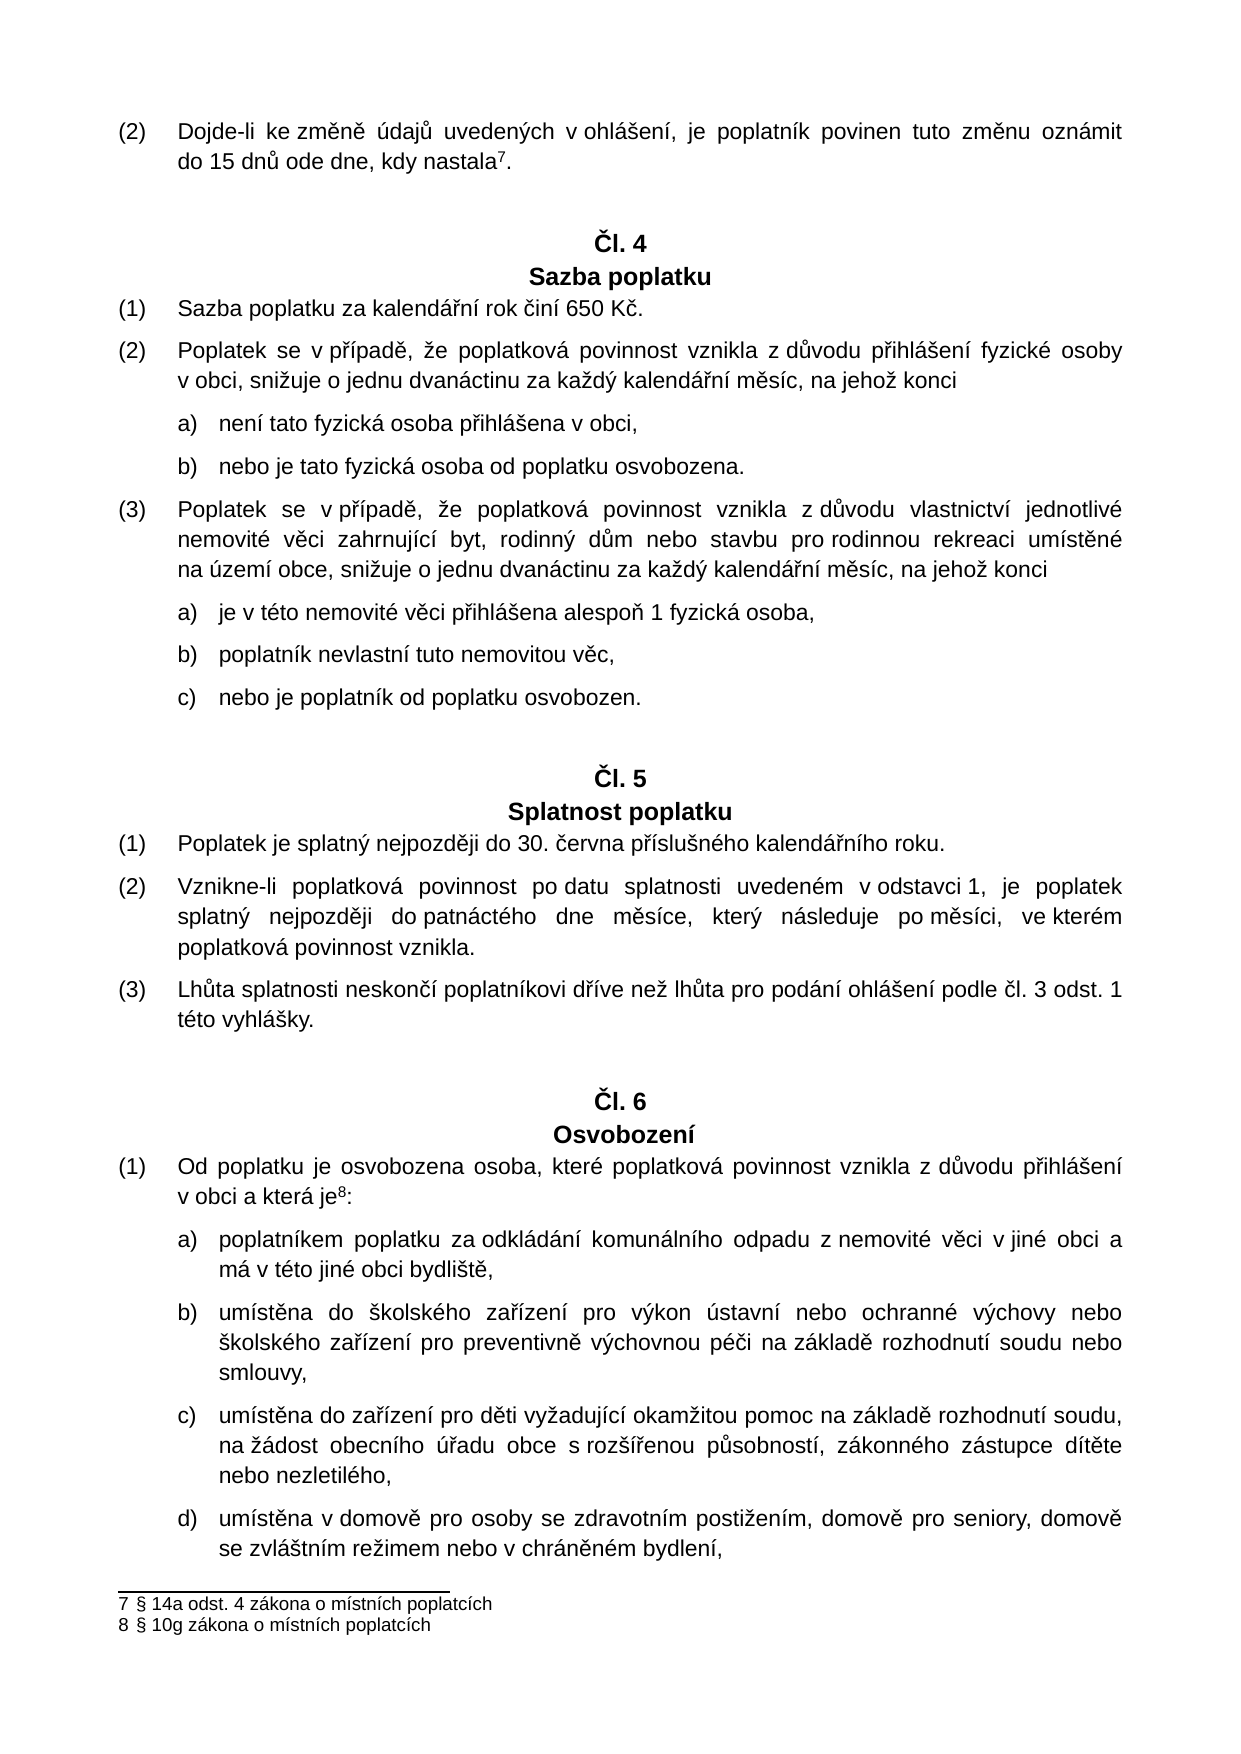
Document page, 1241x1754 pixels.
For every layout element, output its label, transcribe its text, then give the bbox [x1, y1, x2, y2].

list Vznikne-li poplatková povinnost po datu splatnosti uvedeném v odstavci 1, je poplatek splatný nejpozději do patnáctého dne měsíce, který následuje po měsíci, ve kterém poplatková povinnost vznikla. [118, 873, 1122, 960]
list Lhůta splatnosti neskončí poplatníkovi dříve než lhůta pro podání ohlášení podle čl. 3 odst. 1 této vyhlášky. [118, 976, 1122, 1033]
list Poplatek se v případě, že poplatková povinnost vznikla z důvodu přihlášení fyzické osoby v obci, snižuje o jednu dvanáctinu za každý kalendářní měsíc, na jehož konci [118, 337, 1122, 394]
list Poplatek se v případě, že poplatková povinnost vznikla z důvodu vlastnictví jednotlivé nemovité věci zahrnující byt, rodinný dům nebo stavbu pro rodinnou rekreaci umístěné na území obce, snižuje o jednu dvanáctinu za každý kalendářní měsíc, na jehož konci [118, 496, 1122, 582]
list nebo je poplatník od poplatku osvobozen. [177, 684, 1122, 711]
list Dojde-li ke změně údajů uvedených v ohlášení, je poplatník povinen tuto změnu oznámit do 15 dnů ode dne, kdy nastala. [118, 118, 1122, 175]
list poplatníkem poplatku za odkládání komunálního odpadu z nemovité věci v jiné obci a má v této jiné obci bydliště, [177, 1226, 1122, 1282]
list § 10g zákona o místních poplatcích [118, 1614, 1122, 1635]
subtitle Čl. 5 Splatnost poplatku [118, 764, 1122, 826]
list umístěna do školského zařízení pro výkon ústavní nebo ochranné výchovy nebo školského zařízení pro preventivně výchovnou péči na základě rozhodnutí soudu nebo smlouvy, [177, 1298, 1122, 1385]
list není tato fyzická osoba přihlášena v obci, [177, 410, 1122, 437]
list je v této nemovité věci přihlášena alespoň 1 fyzická osoba, [177, 599, 1122, 625]
subtitle Čl. 6 Osvobození [118, 1087, 1122, 1148]
list poplatník nevlastní tuto nemovitou věc, [177, 641, 1122, 668]
list Poplatek je splatný nejpozději do 30. června příslušného kalendářního roku. [118, 830, 1122, 857]
list nebo je tato fyzická osoba od poplatku osvobozena. [177, 453, 1122, 479]
list Sazba poplatku za kalendářní rok činí 650 Kč. [118, 294, 1122, 321]
subtitle Čl. 4 Sazba poplatku [118, 228, 1122, 290]
list Od poplatku je osvobozena osoba, které poplatková povinnost vznikla z důvodu přihlášení v obci a která je: [118, 1153, 1122, 1209]
list umístěna v domově pro osoby se zdravotním postižením, domově pro seniory, domově se zvláštním režimem nebo v chráněném bydlení, [177, 1505, 1122, 1561]
list umístěna do zařízení pro děti vyžadující okamžitou pomoc na základě rozhodnutí soudu, na žádost obecního úřadu obce s rozšířenou působností, zákonného zástupce dítěte nebo nezletilého, [177, 1402, 1122, 1488]
list § 14a odst. 4 zákona o místních poplatcích [118, 1592, 1122, 1614]
